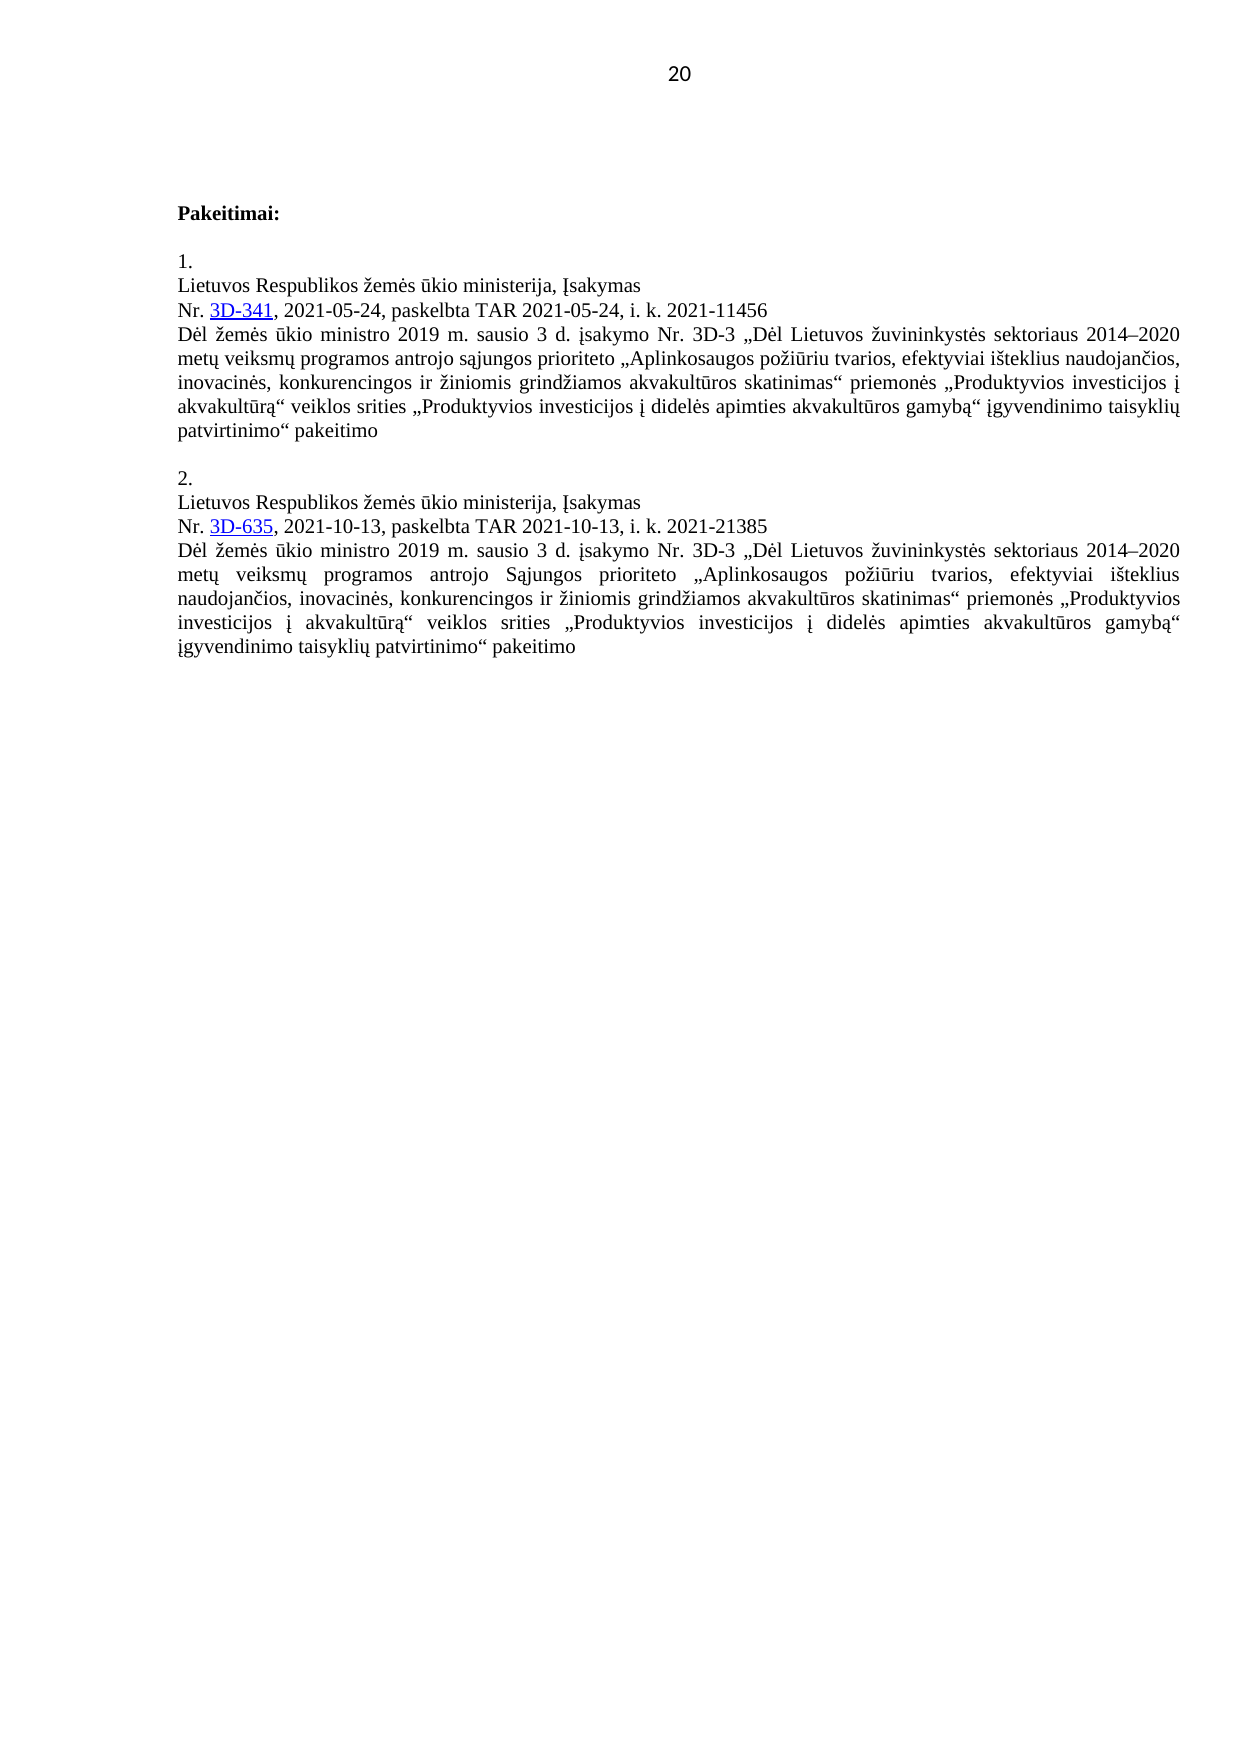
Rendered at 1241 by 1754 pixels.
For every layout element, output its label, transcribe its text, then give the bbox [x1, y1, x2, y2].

text Dėl žemės ūkio ministro 2019 m. sausio 3 d. įsakymo Nr. 3D-3 „Dėl Lietuvos žuvininkystės sektoriaus 2014–2020 metų veiksmų programos antrojo Sąjungos prioriteto „Aplinkosaugos požiūriu tvarios, efektyviai išteklius naudojančios, inovacinės, konkurencingos ir žiniomis grindžiamos akvakultūros skatinimas“ priemonės „Produktyvios investicijos į akvakultūrą“ veiklos srities „Produktyvios investicijos į didelės apimties akvakultūros gamybą“ įgyvendinimo taisyklių patvirtinimo“ pakeitimo [177, 538, 1181, 658]
text Nr. 3D-635, 2021-10-13, paskelbta TAR 2021-10-13, i. k. 2021-21385 [177, 514, 1181, 538]
text 1. [177, 249, 1181, 273]
text Lietuvos Respublikos žemės ūkio ministerija, Įsakymas [177, 490, 1181, 514]
text 2. [177, 466, 1181, 490]
text Dėl žemės ūkio ministro 2019 m. sausio 3 d. įsakymo Nr. 3D-3 „Dėl Lietuvos žuvininkystės sektoriaus 2014–2020 metų veiksmų programos antrojo sąjungos prioriteto „Aplinkosaugos požiūriu tvarios, efektyviai išteklius naudojančios, inovacinės, konkurencingos ir žiniomis grindžiamos akvakultūros skatinimas“ priemonės „Produktyvios investicijos į akvakultūrą“ veiklos srities „Produktyvios investicijos į didelės apimties akvakultūros gamybą“ įgyvendinimo taisyklių patvirtinimo“ pakeitimo [177, 322, 1181, 442]
text Lietuvos Respublikos žemės ūkio ministerija, Įsakymas [177, 273, 1181, 297]
text Nr. 3D-341, 2021-05-24, paskelbta TAR 2021-05-24, i. k. 2021-11456 [177, 297, 1181, 322]
text Pakeitimai: [177, 201, 1181, 225]
